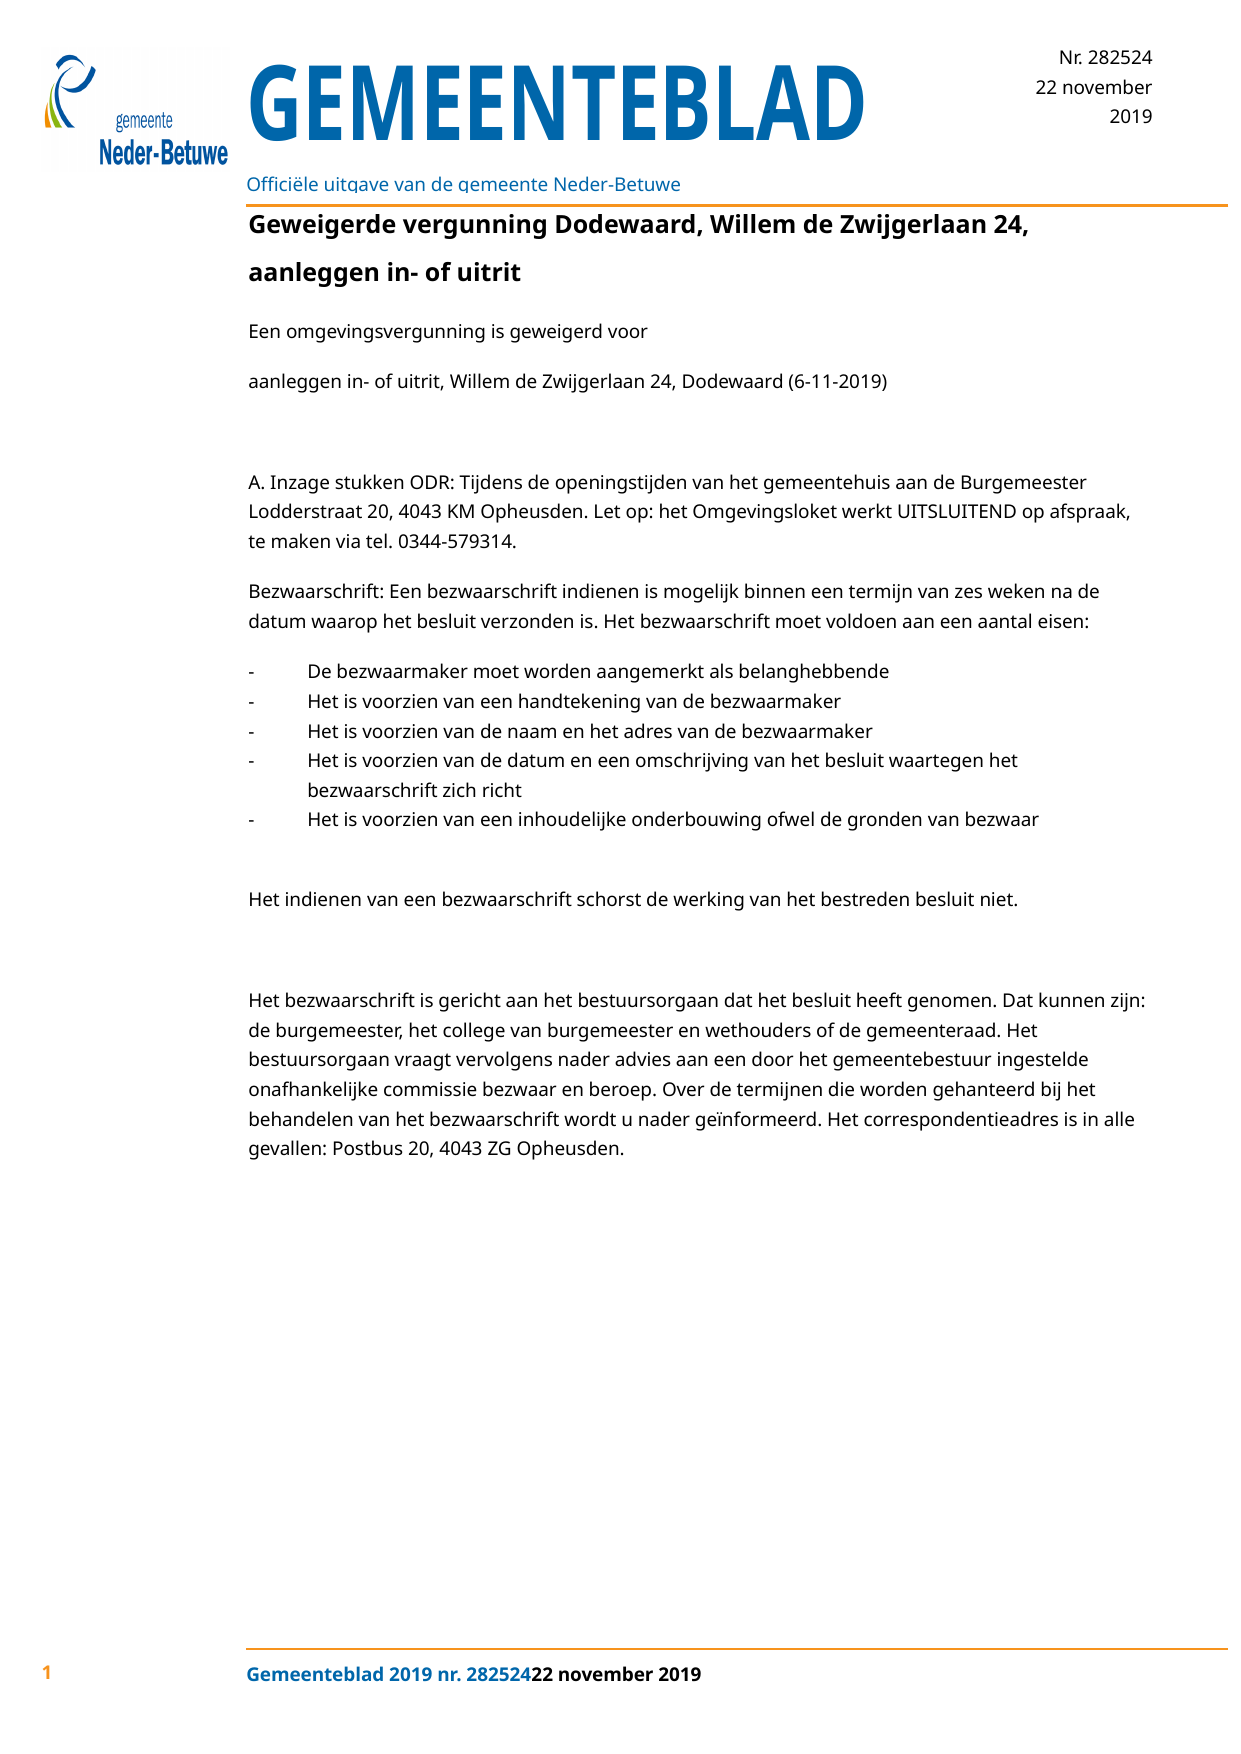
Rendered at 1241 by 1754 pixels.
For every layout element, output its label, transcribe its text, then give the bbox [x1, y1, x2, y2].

list De bezwaarmaker moet worden aangemerkt als belanghebbende [248, 659, 1152, 684]
list Het is voorzien van de datum en een omschrijving van het besluit waartegen het bezwaarschrift zich richt [248, 747, 1152, 803]
list Het is voorzien van een inhoudelijke onderbouwing ofwel de gronden van bezwaar [248, 807, 1152, 832]
text Het indienen van een bezwaarschrift schorst de werking van het bestreden besluit niet. [248, 887, 1152, 912]
list Het is voorzien van een handtekening van de bezwaarmaker [248, 688, 1152, 714]
text Geweigerde vergunning Dodewaard, Willem de Zwijgerlaan 24, aanleggen in- of uitrit [248, 207, 1152, 288]
text aanleggen in- of uitrit, Willem de Zwijgerlaan 24, Dodewaard (6-11-2019) [248, 368, 1152, 394]
text Het bezwaarschrift is gericht aan het bestuursorgaan dat het besluit heeft genomen. Dat kunnen zijn: de burgemeester, het college van burgemeester en wethouders of de gemeenteraad. Het bestuursorgaan vraagt vervolgens nader advies aan een door het gemeentebestuur ingestelde onafhankelijke commissie bezwaar en beroep. Over de termijnen die worden gehanteerd bij het behandelen van het bezwaarschrift wordt u nader geïnformeerd. Het correspondentieadres is in alle gevallen: Postbus 20, 4043 ZG Opheusden. [248, 987, 1152, 1161]
text Een omgevingsvergunning is geweigerd voor [248, 318, 1152, 344]
picture [41, 47, 231, 172]
text Bezwaarschrift: Een bezwaarschrift indienen is mogelijk binnen een termijn van zes weken na de datum waarop het besluit verzonden is. Het bezwaarschrift moet voldoen aan een aantal eisen: [248, 579, 1152, 634]
text A. Inzage stukken ODR: Tijdens de openingstijden van het gemeentehuis aan de Burgemeester Lodderstraat 20, 4043 KM Opheusden. Let op: het Omgevingsloket werkt UITSLUITEND op afspraak, te maken via tel. 0344-579314. [248, 469, 1152, 554]
list Het is voorzien van de naam en het adres van de bezwaarmaker [248, 718, 1152, 744]
